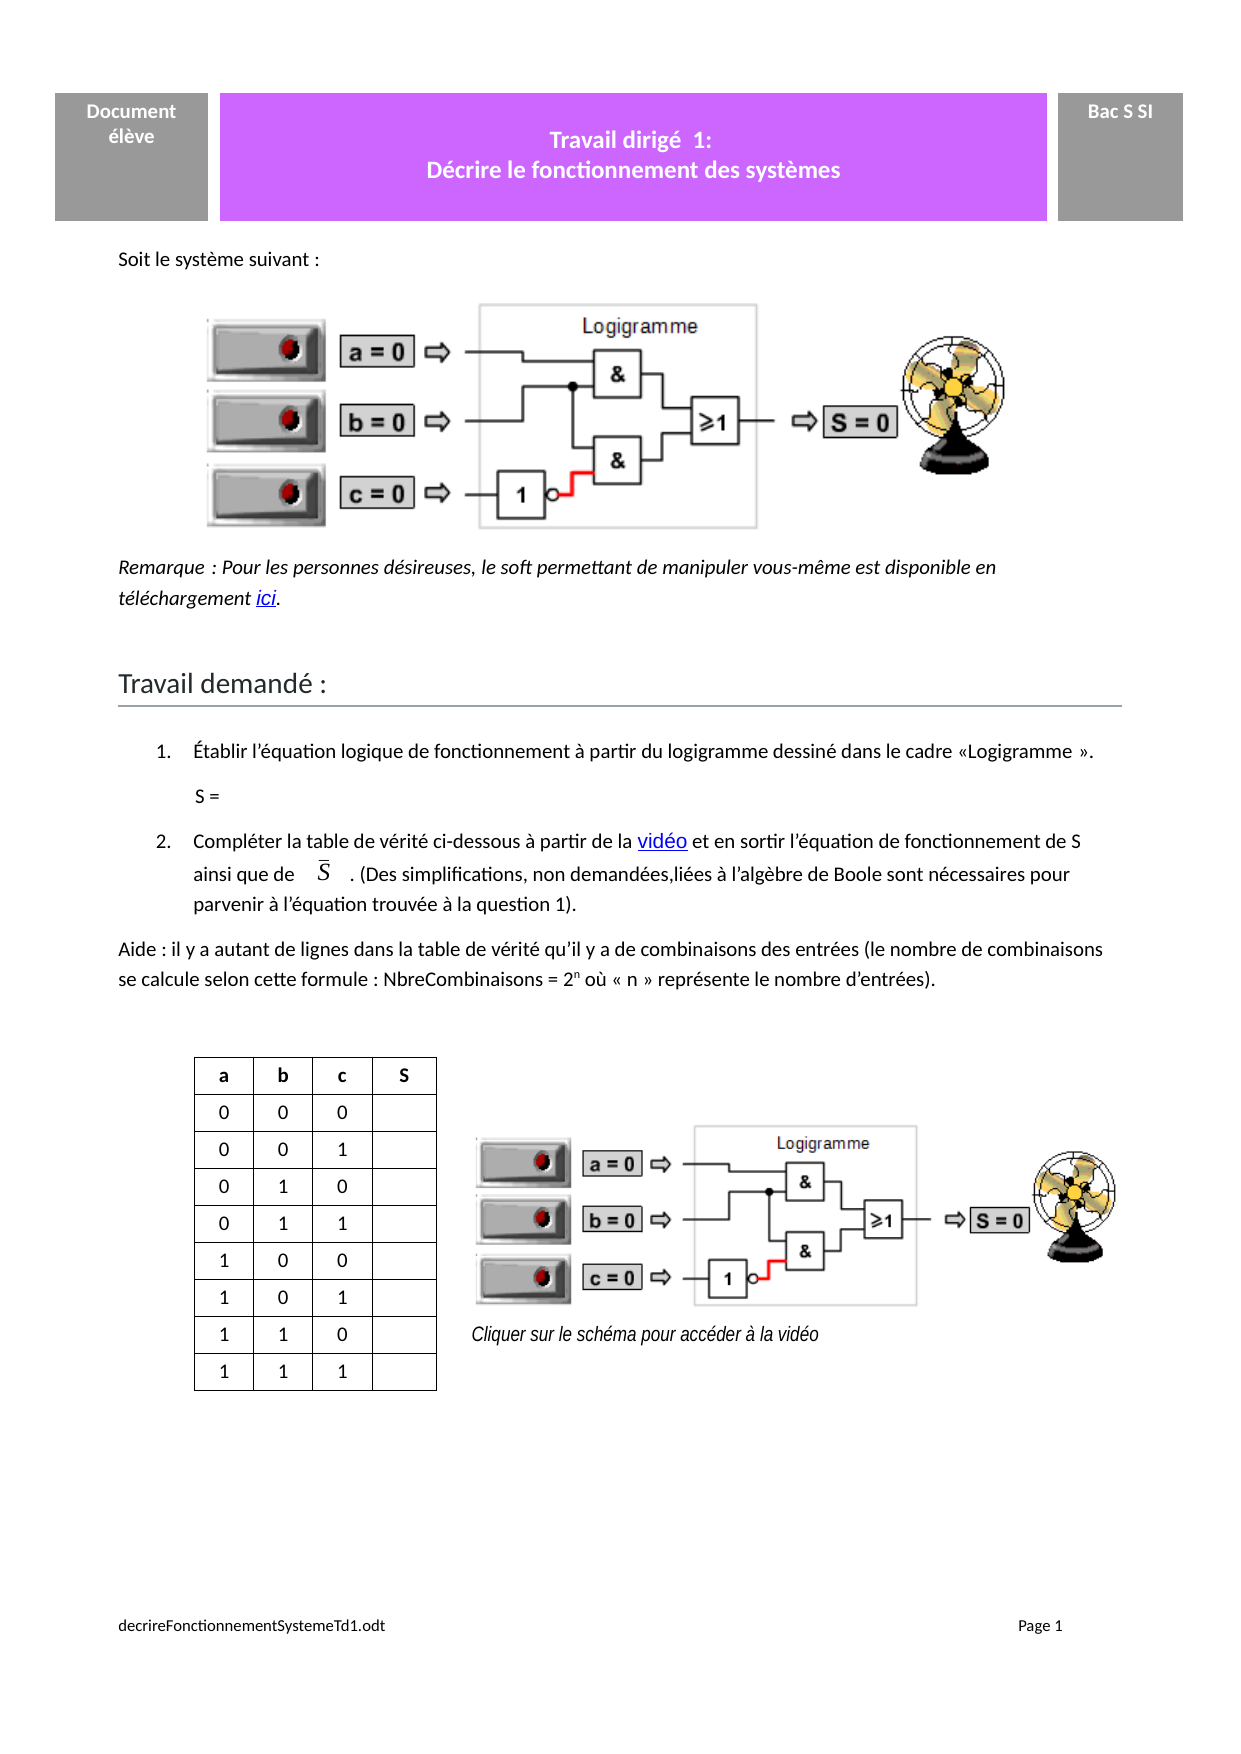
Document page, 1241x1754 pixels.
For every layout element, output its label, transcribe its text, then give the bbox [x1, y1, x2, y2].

table_cell 1 [254, 1206, 312, 1242]
table_cell [373, 1132, 436, 1168]
table_header Travail dirigé 1: Décrire le fonctionnement des systèmes [220, 93, 1047, 221]
table_cell 1 [313, 1280, 372, 1316]
table_header a [195, 1058, 253, 1094]
picture [201, 291, 1039, 550]
list Compléter la table de vérité ci-dessous à partir de la vidéo et en sortir l’équation de fonctionnement de S ainsi que de . (Des simplifications, non demandées,liées à l’algèbre de Boole sont nécessaires pour parvenir à l’équation trouvée à la question 1). [156, 828, 1122, 917]
table_cell 0 [313, 1095, 372, 1131]
table_header b [254, 1058, 312, 1094]
text Soit le système suivant : [118, 246, 1122, 272]
list Établir l’équation logique de fonctionnement à partir du logigramme dessiné dans le cadre «Logigramme ». [156, 738, 1122, 764]
table_cell 1 [195, 1280, 253, 1316]
table_header S [373, 1058, 436, 1094]
picture [471, 1115, 1143, 1323]
table_cell [373, 1169, 436, 1204]
table_cell 1 [195, 1243, 253, 1278]
text S = [195, 783, 1122, 809]
table_cell 0 [254, 1095, 312, 1131]
text Cliquer sur le schéma pour accéder à la vidéo [471, 1323, 1142, 1346]
table_cell 0 [195, 1169, 253, 1204]
table_cell 0 [254, 1132, 312, 1168]
table_header [208, 93, 220, 221]
table_cell [373, 1206, 436, 1242]
table_cell 0 [313, 1243, 372, 1278]
table_cell 0 [195, 1206, 253, 1242]
table_cell 1 [254, 1354, 312, 1389]
text Aide : il y a autant de lignes dans la table de vérité qu’il y a de combinaisons des entrées (le nombre de combinaisons se calcule selon cette formule : NbreCombinaisons = 2n où « n » représente le nombre d’entrées). [118, 936, 1122, 992]
table_cell 1 [254, 1169, 312, 1204]
table_cell 1 [313, 1206, 372, 1242]
table_cell 0 [254, 1280, 312, 1316]
table_header Bac S SI [1058, 93, 1183, 221]
table_cell [373, 1243, 436, 1278]
table_cell [373, 1095, 436, 1131]
table_cell 1 [313, 1354, 372, 1389]
table_header [1047, 93, 1058, 221]
table_cell 1 [313, 1132, 372, 1168]
table_cell 1 [195, 1317, 253, 1352]
table_cell 0 [313, 1169, 372, 1204]
table_header Document élève [55, 93, 208, 221]
table_cell [373, 1280, 436, 1316]
table_header c [313, 1058, 372, 1094]
subtitle Travail demandé : [118, 665, 1122, 705]
table_cell 0 [195, 1095, 253, 1131]
table_cell 0 [254, 1243, 312, 1278]
text Remarque : Pour les personnes désireuses, le soft permettant de manipuler vous-même est disponible en téléchargement ici. [118, 291, 1122, 610]
table_cell [373, 1317, 436, 1352]
table_cell 0 [195, 1132, 253, 1168]
table_cell [373, 1354, 436, 1389]
table_cell 0 [313, 1317, 372, 1352]
table_cell 1 [195, 1354, 253, 1389]
table_cell 1 [254, 1317, 312, 1352]
